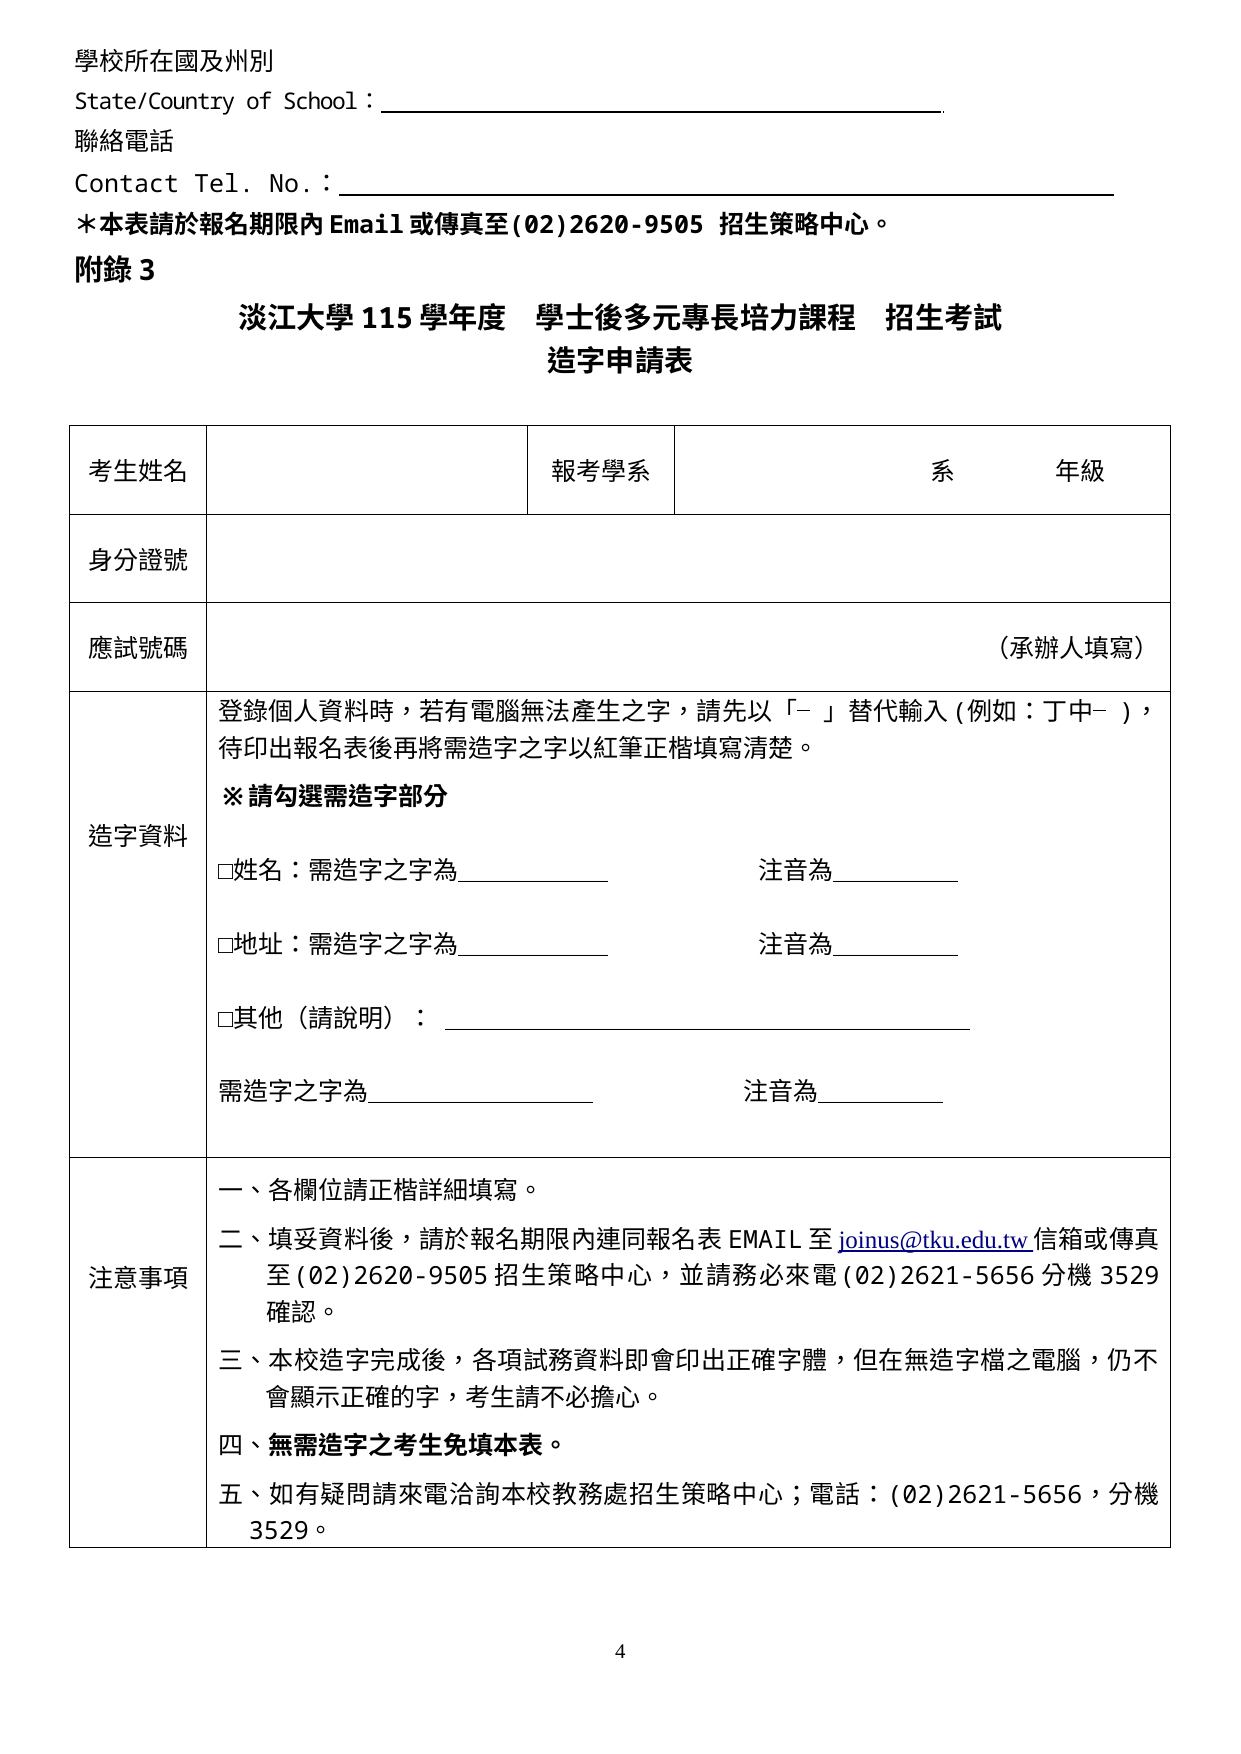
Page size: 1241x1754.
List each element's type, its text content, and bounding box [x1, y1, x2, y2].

text 聯絡電話 [74, 121, 1166, 158]
text 淡江大學115學年度 學士後多元專長培力課程 招生考試 [74, 295, 1166, 337]
table_header 報考學系 [528, 426, 674, 514]
table_header [207, 426, 527, 514]
table_cell 注意事項 [70, 1158, 206, 1547]
text 學校所在國及州別 [74, 41, 1166, 78]
text 附錄3 [74, 246, 1166, 289]
table_header 系 年級 [675, 426, 1170, 514]
table_cell 造字資料 [70, 692, 206, 1157]
text Contact Tel. No.： [74, 163, 1166, 199]
text 造字申請表 [74, 337, 1166, 380]
table_cell 登錄個人資料時，若有電腦無法產生之字，請先以「╴」替代輸入(例如：丁中╴)，待印出報名表後再將需造字之字以紅筆正楷填寫清楚。 ※請勾選需造字部分 □姓名：需造字之字為＿＿＿＿＿＿ 注音為＿＿＿＿＿ □地址：需造字之字為＿＿＿＿＿＿ 注音為＿＿＿＿＿ □其他（請說明）： ＿＿＿＿＿＿＿＿＿＿＿＿＿＿＿＿＿＿＿＿＿ 需造字之字為＿＿＿＿＿＿＿＿＿ 注音為＿＿＿＿＿ [207, 692, 1170, 1157]
table_cell （承辦人填寫） [207, 603, 1170, 691]
table_cell 一、各欄位請正楷詳細填寫。 二、填妥資料後，請於報名期限內連同報名表EMAIL至joinus@tku.edu.tw信箱或傳真至(02)2620-9505招生策略中心，並請務必來電(02)2621-5656分機3529確認。 三、本校造字完成後，各項試務資料即會印出正確字體，但在無造字檔之電腦，仍不會顯示正確的字，考生請不必擔心。 四、無需造字之考生免填本表。 五、如有疑問請來電洽詢本校教務處招生策略中心；電話：(02)2621-5656，分機3529。 [207, 1158, 1170, 1547]
text State/Country of School： [74, 83, 1166, 116]
table_cell 身分證號 [70, 515, 206, 602]
text ＊本表請於報名期限內Email或傳真至(02)2620-9505 招生策略中心。 [74, 205, 1166, 241]
table_cell [207, 515, 1170, 602]
table_cell 應試號碼 [70, 603, 206, 691]
table_header 考生姓名 [70, 426, 206, 514]
